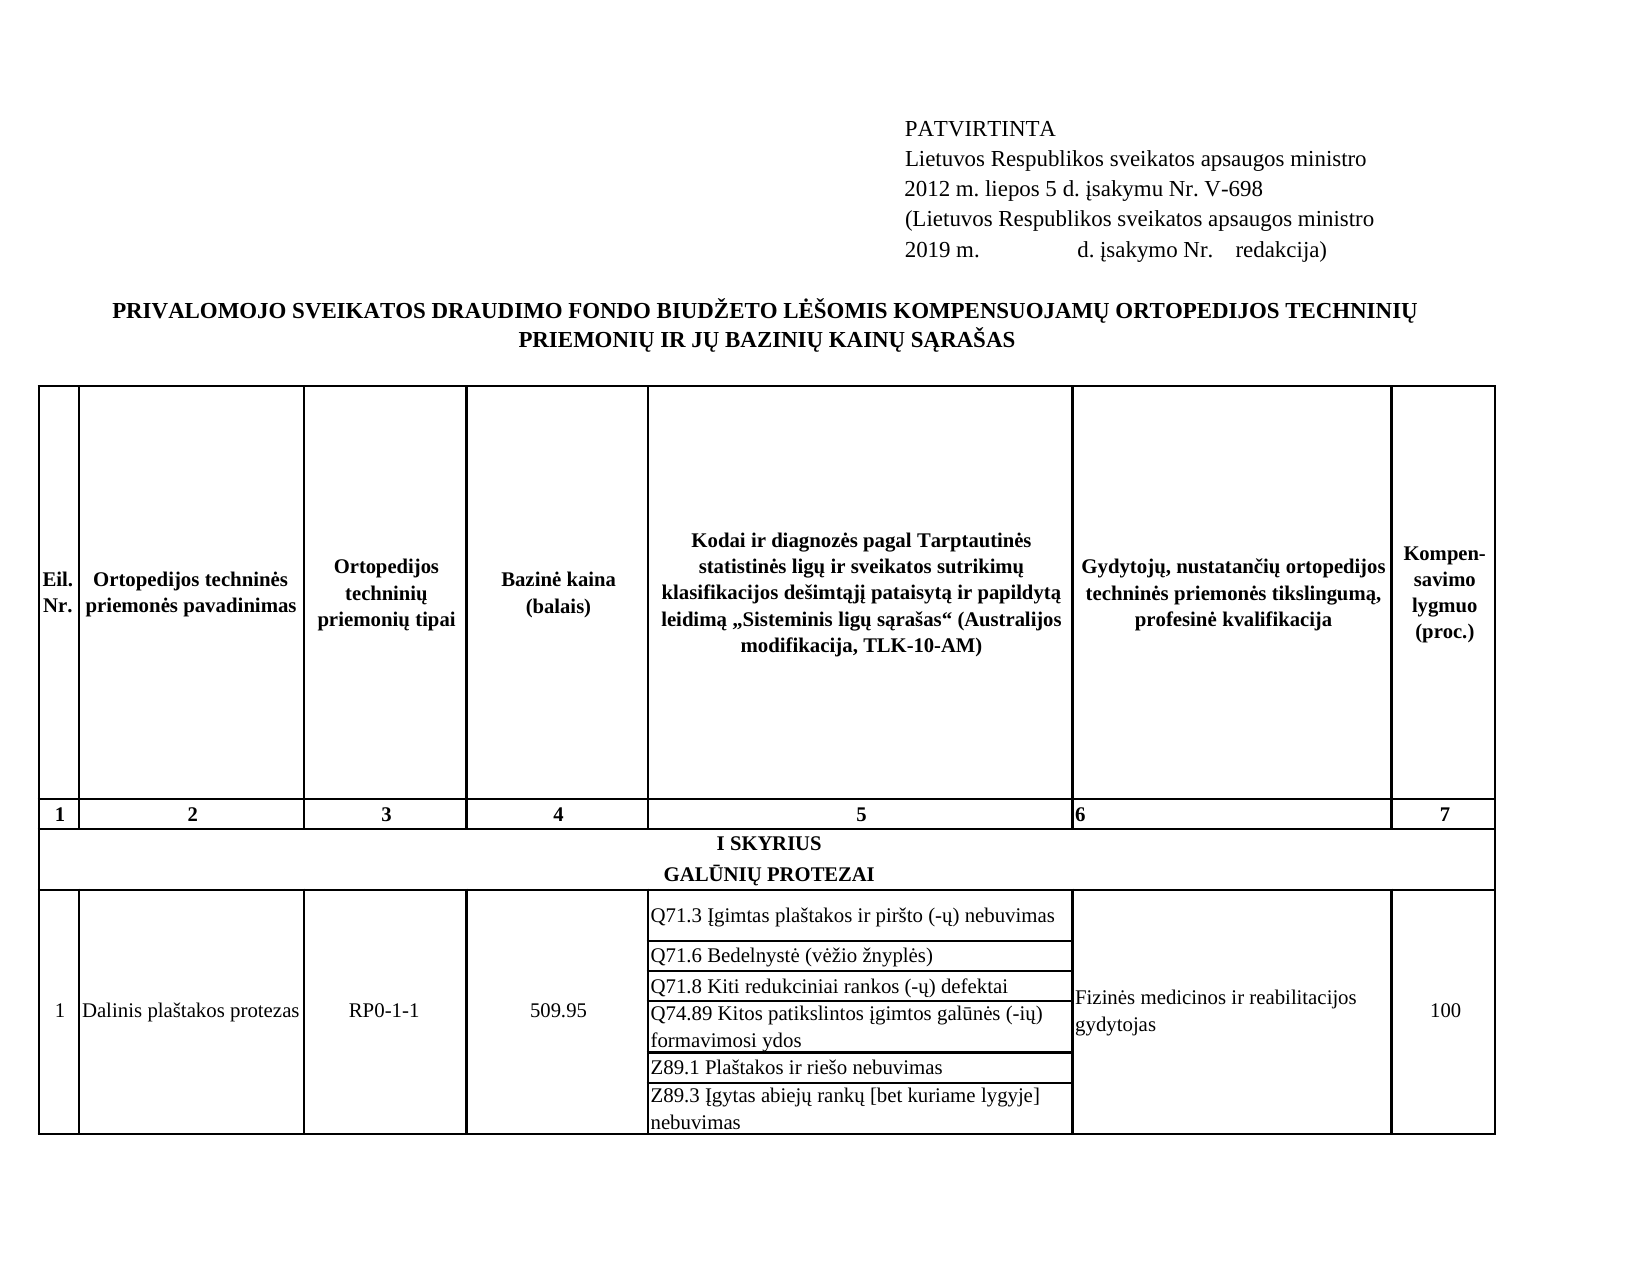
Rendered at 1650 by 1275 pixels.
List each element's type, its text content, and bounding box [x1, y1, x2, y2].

text PRIVALOMOJO SVEIKATOS DRAUDIMO FONDO BIUDŽETO LĖŠOMIS KOMPENSUOJAMŲ ORTOPEDIJOS TECHNINIŲ PRIEMONIŲ IR JŲ BAZINIŲ KAINŲ SĄRAŠAS [112, 297, 1428, 353]
table_cell Q74.89 Kitos patikslintos įgimtos galūnės (-ių) formavimosi ydos [649, 1002, 1071, 1051]
text PATVIRTINTA [904, 115, 1510, 141]
text 2019 m. d. įsakymo Nr. redakcija) [904, 236, 1510, 262]
text 2012 m. liepos 5 d. įsakymu Nr. V-698 [904, 175, 1510, 202]
table_header Ortopedijos techninių priemonių tipai [305, 387, 465, 798]
table_cell 5 [649, 800, 1071, 828]
table_cell Q71.6 Bedelnystė (vėžio žnyplės) [649, 942, 1071, 970]
table_cell Fizinės medicinos ir reabilitacijos gydytojas [1074, 891, 1390, 1133]
text (Lietuvos Respublikos sveikatos apsaugos ministro [905, 205, 1510, 232]
table_cell I SKYRIUS GALŪNIŲ PROTEZAI [40, 830, 1494, 888]
table_header Kompen- savimo lygmuo (proc.) [1393, 387, 1494, 798]
table_cell 6 [1074, 800, 1390, 828]
table_header Gydytojų, nustatančių ortopedijos techninės priemonės tikslingumą, profesinė kvalifikacija [1074, 387, 1390, 798]
table_cell 4 [468, 800, 647, 828]
table_header Kodai ir diagnozės pagal Tarptautinės statistinės ligų ir sveikatos sutrikimų klasifikacijos dešimtąjį pataisytą ir papildytą leidimą „Sisteminis ligų sąrašas“ (Australijos modifikacija, TLK-10-AM) [649, 387, 1071, 798]
text Lietuvos Respublikos sveikatos apsaugos ministro [905, 145, 1510, 171]
table_cell Dalinis plaštakos protezas [80, 891, 303, 1133]
table_cell 509.95 [468, 891, 647, 1133]
table_cell 2 [80, 800, 303, 828]
table_cell Z89.3 Įgytas abiejų rankų [bet kuriame lygyje] nebuvimas [649, 1084, 1071, 1133]
table_header Ortopedijos techninės priemonės pavadinimas [80, 387, 303, 798]
table_cell Q71.3 Įgimtas plaštakos ir piršto (-ų) nebuvimas [649, 891, 1071, 940]
table_cell Q71.8 Kiti redukciniai rankos (-ų) defektai [649, 972, 1071, 1000]
table_cell Z89.1 Plaštakos ir riešo nebuvimas [649, 1054, 1071, 1082]
table_cell 1 [40, 800, 78, 828]
table_header Eil. Nr. [40, 387, 78, 798]
table_cell RP0-1-1 [305, 891, 465, 1133]
table_cell 7 [1393, 800, 1494, 828]
table_cell 3 [305, 800, 465, 828]
table_cell 100 [1393, 891, 1494, 1133]
table_cell 1 [40, 891, 78, 1133]
table_header Bazinė kaina (balais) [468, 387, 647, 798]
